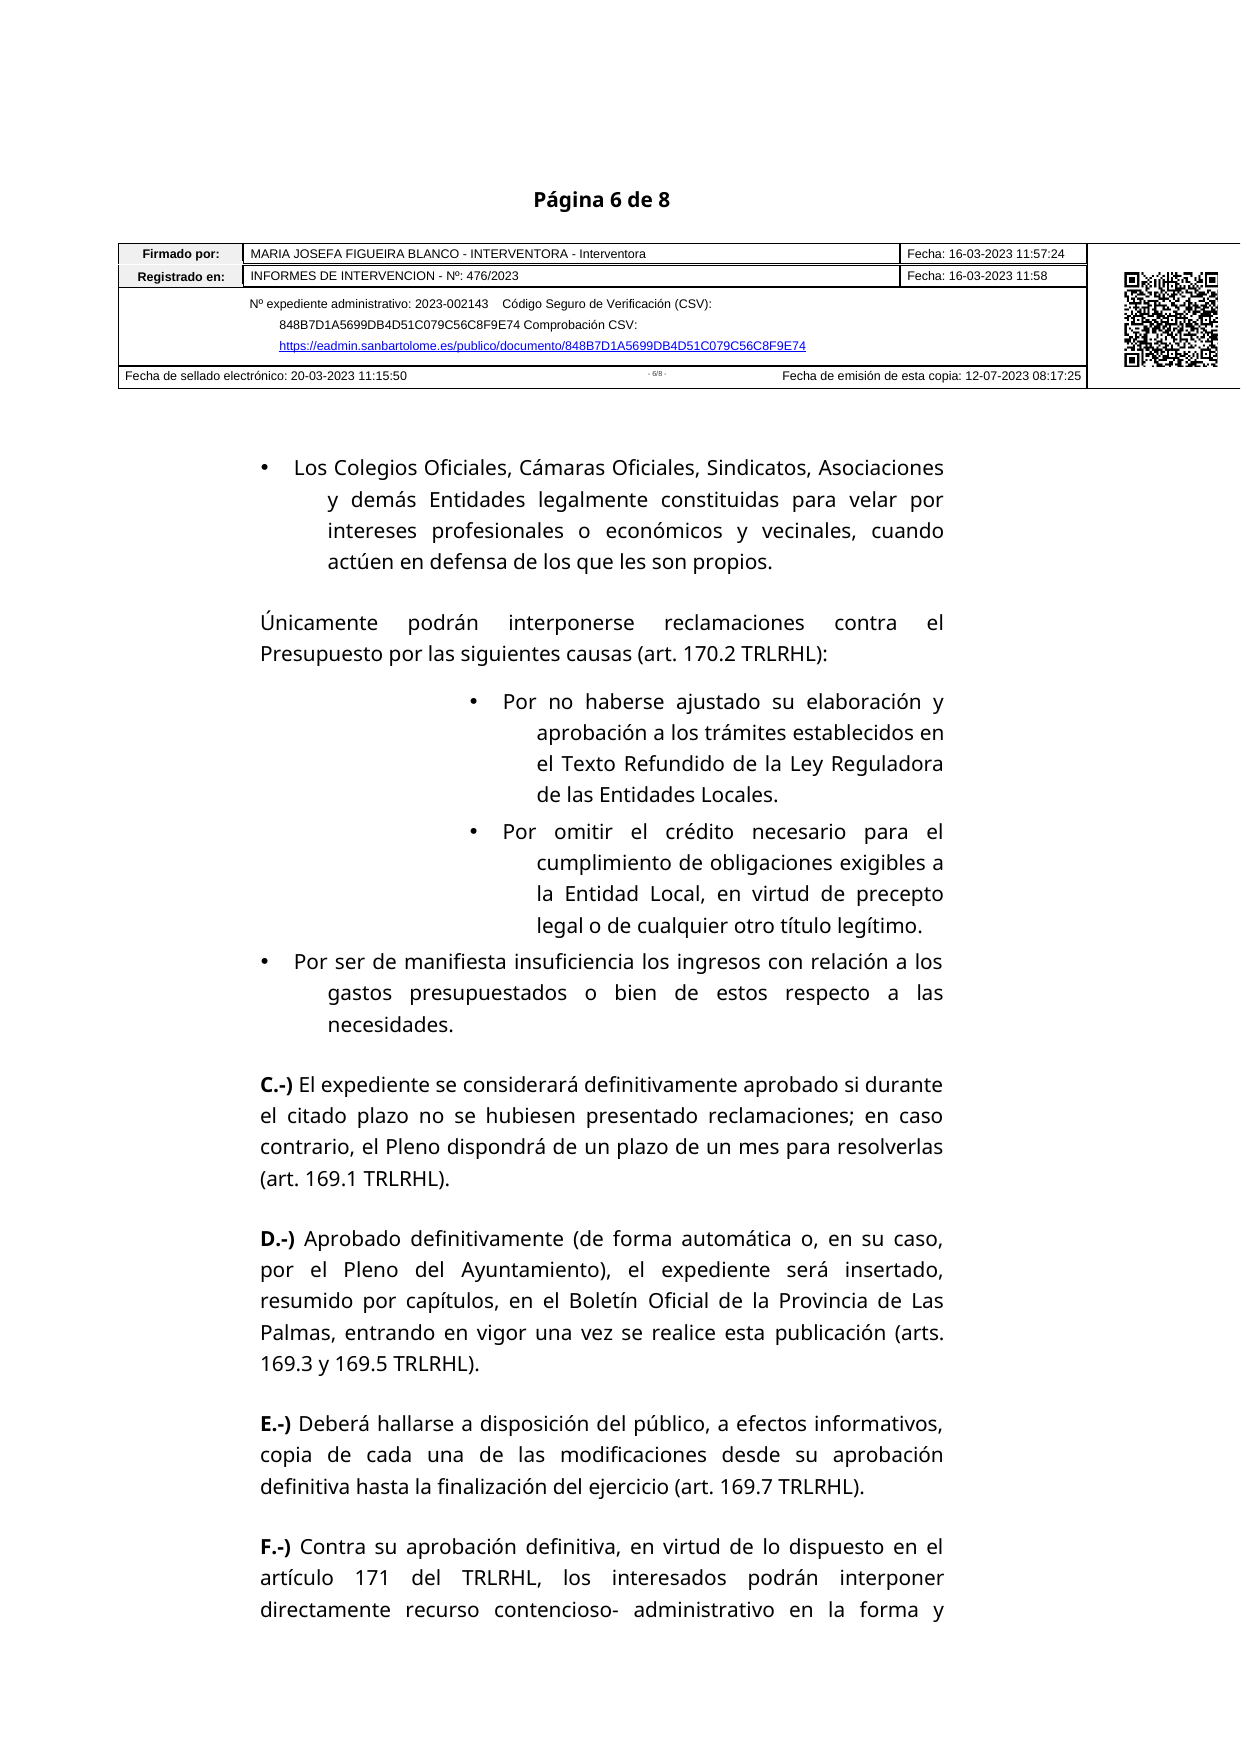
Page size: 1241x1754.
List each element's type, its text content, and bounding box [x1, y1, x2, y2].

text C.-) El expediente se considerará definitivamente aprobado si durante el citado plazo no se hubiesen presentado reclamaciones; en caso contrario, el Pleno dispondrá de un plazo de un mes para resolverlas (art. 169.1 TRLRHL). [260, 1070, 944, 1192]
list Por omitir el crédito necesario para el cumplimiento de obligaciones exigibles a la Entidad Local, en virtud de precepto legal o de cualquier otro título legítimo. [469, 817, 944, 939]
table_header MARIA JOSEFA FIGUEIRA BLANCO - INTERVENTORA - Interventora [244, 244, 899, 263]
table_header Fecha: 16-03-2023 11:57:24 [901, 244, 1086, 263]
list Por no haberse ajustado su elaboración y aprobación a los trámites establecidos en el Texto Refundido de la Ley Reguladora de las Entidades Locales. [469, 687, 944, 809]
table_header [1088, 244, 1240, 388]
list Los Colegios Oficiales, Cámaras Oficiales, Sindicatos, Asociaciones y demás Entidades legalmente constituidas para velar por intereses profesionales o económicos y vecinales, cuando actúen en defensa de los que les son propios. [261, 453, 944, 576]
text E.-) Deberá hallarse a disposición del público, a efectos informativos, copia de cada una de las modificaciones desde su aprobación definitiva hasta la finalización del ejercicio (art. 169.7 TRLRHL). [260, 1409, 944, 1500]
text Únicamente podrán interponerse reclamaciones contra el Presupuesto por las siguientes causas (art. 170.2 TRLRHL): [260, 608, 944, 667]
table_cell Fecha: 16-03-2023 11:58 [901, 266, 1086, 286]
text Página 6 de 8 [118, 185, 1085, 213]
table_cell Fecha de sellado electrónico: 20-03-2023 11:15:50 - 6/8 - Fecha de emisión de esta copia: 12-07-2023 08:17:25 [119, 367, 1086, 388]
table_cell INFORMES DE INTERVENCION - Nº: 476/2023 [244, 266, 899, 286]
table_header Firmado por: [119, 244, 242, 261]
text D.-) Aprobado definitivamente (de forma automática o, en su caso, por el Pleno del Ayuntamiento), el expediente será insertado, resumido por capítulos, en el Boletín Oficial de la Provincia de Las Palmas, entrando en vigor una vez se realice esta publicación (arts. 169.3 y 169.5 TRLRHL). [260, 1224, 944, 1377]
list Por ser de manifiesta insuficiencia los ingresos con relación a los gastos presupuestados o bien de estos respecto a las necesidades. [261, 947, 944, 1038]
table_cell Nº expediente administrativo: 2023-002143 Código Seguro de Verificación (CSV): 848B7D1A5699DB4D51C079C56C8F9E74 Comprobación CSV: https://eadmin.sanbartolome.es/publico/documento/848B7D1A5699DB4D51C079C56C8F9E74 [119, 288, 1086, 365]
text F.-) Contra su aprobación definitiva, en virtud de lo dispuesto en el artículo 171 del TRLRHL, los interesados podrán interponer directamente recurso contencioso- administrativo en la forma y [260, 1532, 945, 1623]
table_cell Registrado en: [119, 268, 242, 284]
